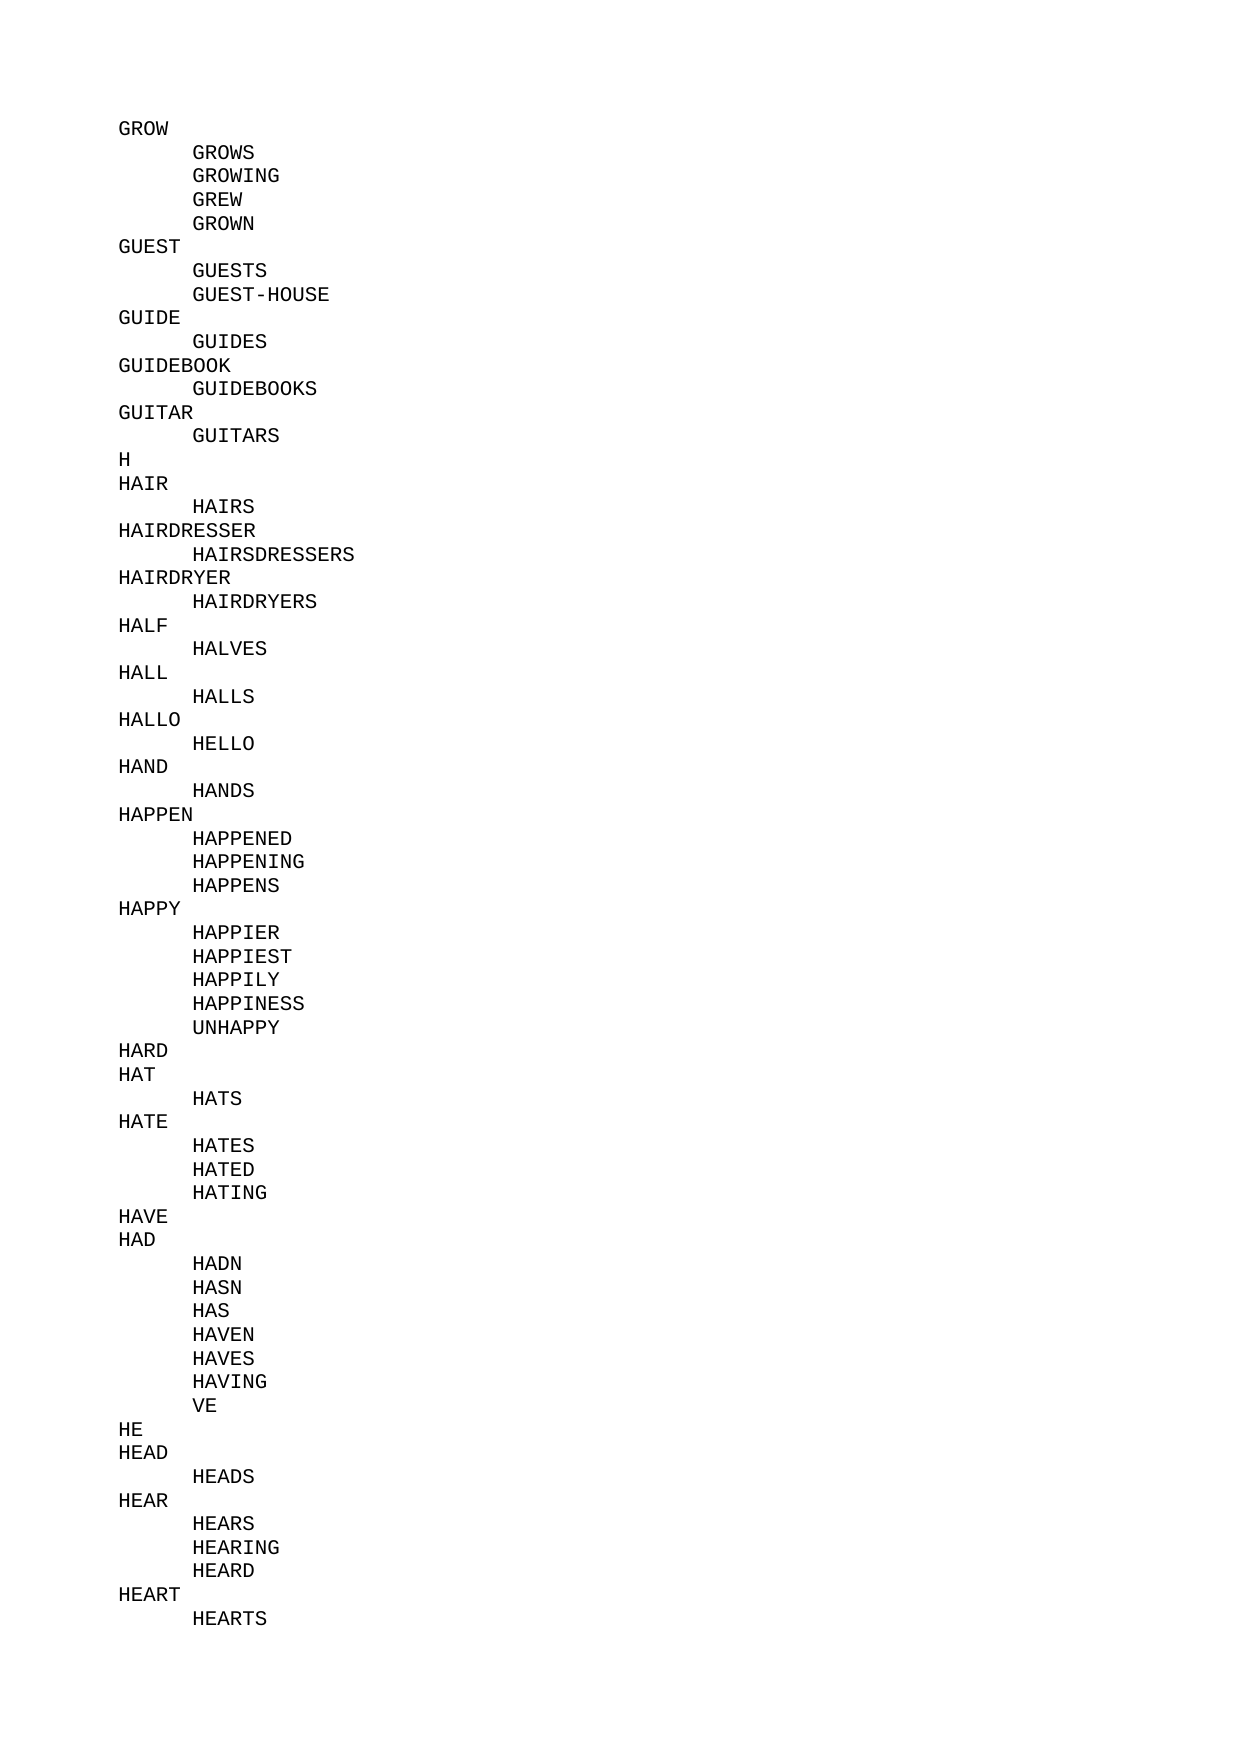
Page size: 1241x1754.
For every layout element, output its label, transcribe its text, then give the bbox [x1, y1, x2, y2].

text HATES [118, 1135, 1122, 1158]
text HARD [118, 1040, 1122, 1064]
text GUEST-HOUSE [118, 284, 1122, 307]
text HAPPEN [118, 804, 1122, 827]
text HEAD [118, 1442, 1122, 1466]
text GROWS [118, 142, 1122, 165]
text GUESTS [118, 260, 1122, 284]
text HEAR [118, 1489, 1122, 1513]
text HAND [118, 757, 1122, 780]
text HEART [118, 1584, 1122, 1608]
text GROWING [118, 165, 1122, 189]
text HAPPENS [118, 875, 1122, 898]
text HAIRSDRESSERS [118, 544, 1122, 567]
text HALF [118, 615, 1122, 638]
text HEADS [118, 1466, 1122, 1489]
text HELLO [118, 733, 1122, 757]
text HAIR [118, 473, 1122, 496]
text HALLS [118, 686, 1122, 709]
text HAPPIEST [118, 946, 1122, 969]
text HEARD [118, 1561, 1122, 1584]
text HEARING [118, 1537, 1122, 1561]
text HAIRDRESSER [118, 520, 1122, 544]
text HALLO [118, 709, 1122, 733]
text HAPPENED [118, 827, 1122, 851]
text VE [118, 1395, 1122, 1419]
text HALVES [118, 638, 1122, 662]
text GUEST [118, 236, 1122, 260]
text GROW [118, 118, 1122, 142]
text HAD [118, 1229, 1122, 1253]
text HAVING [118, 1371, 1122, 1395]
text GREW [118, 189, 1122, 213]
text UNHAPPY [118, 1017, 1122, 1040]
text GUIDE [118, 307, 1122, 331]
text HAIRDRYERS [118, 591, 1122, 615]
text HAPPENING [118, 851, 1122, 875]
text HAPPIER [118, 922, 1122, 946]
text GUITARS [118, 426, 1122, 449]
text GUIDEBOOK [118, 354, 1122, 378]
text HAPPINESS [118, 993, 1122, 1017]
text HATE [118, 1111, 1122, 1135]
text GUITAR [118, 402, 1122, 426]
text HALL [118, 662, 1122, 686]
text HAVEN [118, 1324, 1122, 1348]
text HADN [118, 1253, 1122, 1277]
text GUIDEBOOKS [118, 378, 1122, 402]
text HATING [118, 1182, 1122, 1206]
text HAIRDRYER [118, 567, 1122, 591]
text HAT [118, 1064, 1122, 1088]
text GROWN [118, 213, 1122, 236]
text HEARS [118, 1513, 1122, 1537]
text HAPPY [118, 898, 1122, 922]
text HANDS [118, 780, 1122, 804]
text HATED [118, 1158, 1122, 1182]
text HAS [118, 1300, 1122, 1324]
text HEARTS [118, 1608, 1122, 1631]
text HAVE [118, 1206, 1122, 1229]
text HATS [118, 1088, 1122, 1111]
text GUIDES [118, 331, 1122, 354]
text HAPPILY [118, 969, 1122, 993]
text HAVES [118, 1348, 1122, 1371]
text HE [118, 1419, 1122, 1442]
text H [118, 449, 1122, 473]
text HASN [118, 1277, 1122, 1300]
text HAIRS [118, 496, 1122, 520]
